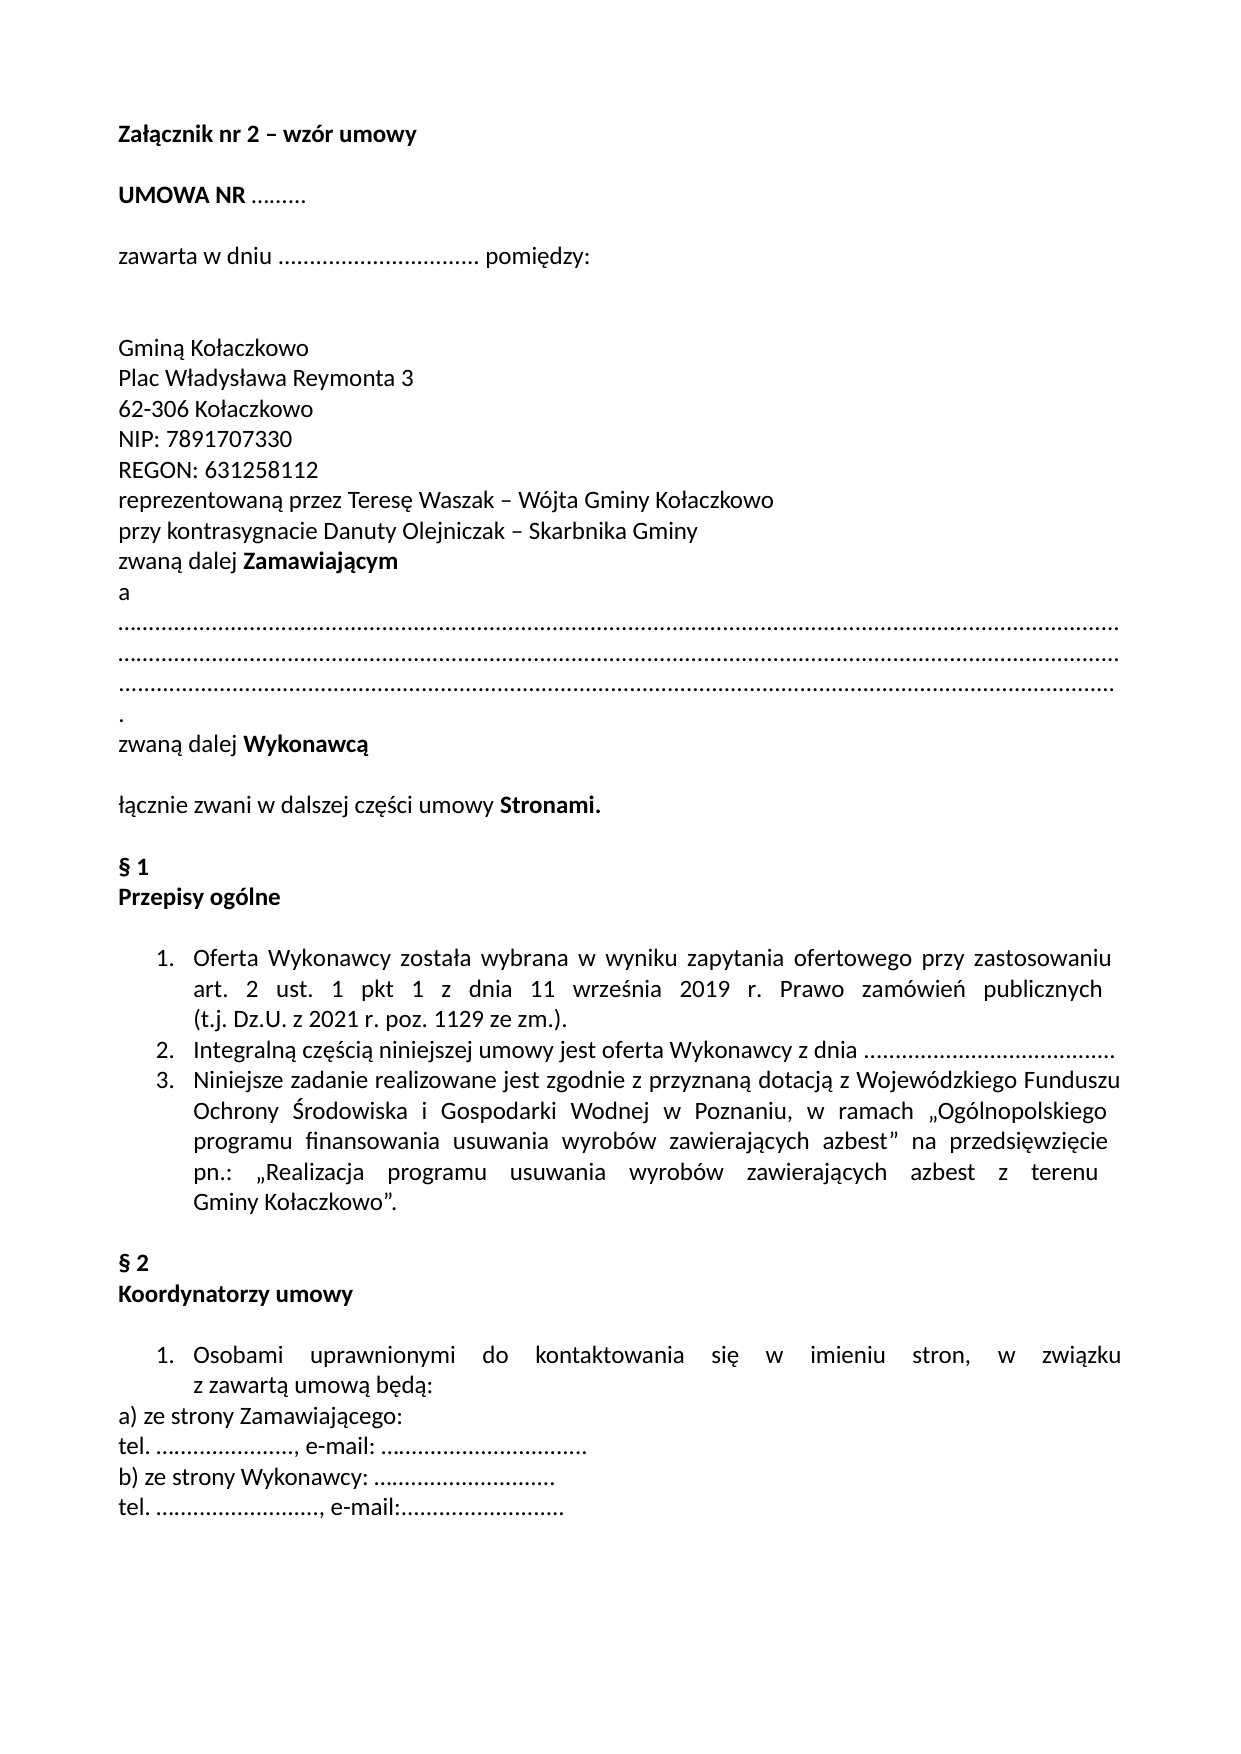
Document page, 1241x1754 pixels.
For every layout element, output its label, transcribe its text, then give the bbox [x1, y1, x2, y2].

text 62-306 Kołaczkowo [118, 393, 1122, 423]
text reprezentowaną przez Teresę Waszak – Wójta Gminy Kołaczkowo [118, 484, 1122, 515]
text § 2 [118, 1247, 1122, 1278]
text Koordynatorzy umowy [118, 1278, 1122, 1308]
text Przepisy ogólne [118, 881, 1122, 912]
text UMOWA NR …...... [118, 179, 1122, 210]
list Niniejsze zadanie realizowane jest zgodnie z przyznaną dotacją z Wojewódzkiego Funduszu Ochrony Środowiska i Gospodarki Wodnej w Poznaniu, w ramach „Ogólnopolskiego programu finansowania usuwania wyrobów zawierających azbest” na przedsięwzięcie pn.: „Realizacja programu usuwania wyrobów zawierających azbest z terenu Gminy Kołaczkowo”. [156, 1064, 1122, 1217]
text b) ze strony Wykonawcy: ….......................... [118, 1461, 1122, 1492]
text a) ze strony Zamawiającego: [118, 1400, 1122, 1431]
list Oferta Wykonawcy została wybrana w wyniku zapytania ofertowego przy zastosowaniu art. 2 ust. 1 pkt 1 z dnia 11 września 2019 r. Prawo zamówień publicznych (t.j. Dz.U. z 2021 r. poz. 1129 ze zm.). [156, 942, 1122, 1034]
text Gminą Kołaczkowo [118, 332, 1122, 362]
text łącznie zwani w dalszej części umowy Stronami. [118, 789, 1122, 820]
text NIP: 7891707330 [118, 423, 1122, 454]
text …............................................................................................................................................................…........................................................................................................................................................................................................................................................................................................................... [118, 606, 1122, 728]
text zawarta w dniu ................................ pomiędzy: [118, 240, 1122, 271]
text przy kontrasygnacie Danuty Olejniczak – Skarbnika Gminy [118, 515, 1122, 545]
text zwaną dalej Wykonawcą [118, 728, 1122, 759]
text § 1 [118, 851, 1122, 881]
text tel. …..................., e-mail: ….............................. [118, 1431, 1122, 1461]
text tel. …......................., e-mail:.......................... [118, 1492, 1122, 1522]
list Osobami uprawnionymi do kontaktowania się w imieniu stron, w związku z zawartą umową będą: [156, 1339, 1122, 1400]
text Plac Władysława Reymonta 3 [118, 362, 1122, 393]
list Integralną częścią niniejszej umowy jest oferta Wykonawcy z dnia ........................................ [156, 1034, 1122, 1064]
text zwaną dalej Zamawiającym [118, 545, 1122, 576]
text Załącznik nr 2 – wzór umowy [118, 118, 1122, 149]
text REGON: 631258112 [118, 454, 1122, 484]
text a [118, 576, 1122, 606]
